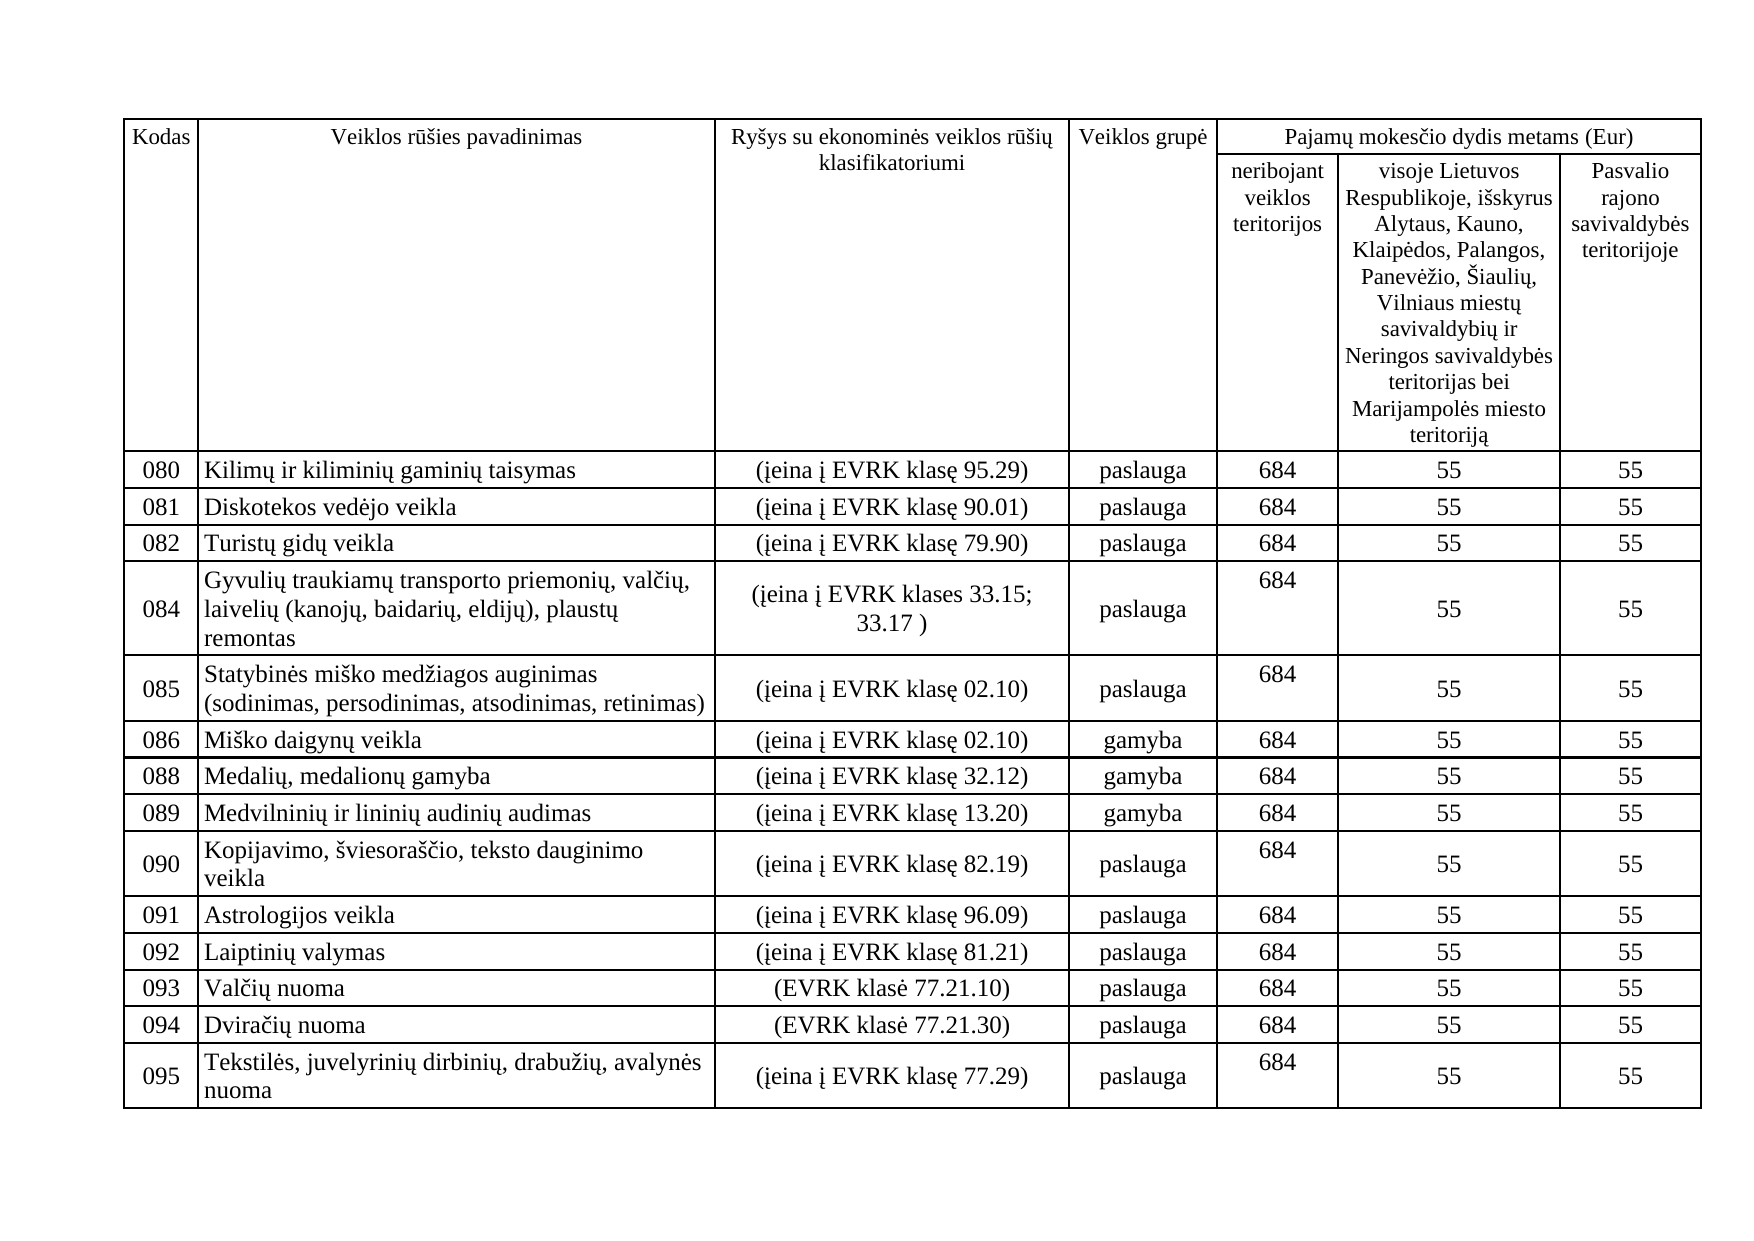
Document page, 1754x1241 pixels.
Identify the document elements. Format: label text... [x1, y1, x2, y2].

table_cell 684 [1218, 759, 1337, 793]
table_cell 55 [1561, 1044, 1700, 1107]
table_cell 684 [1218, 562, 1337, 654]
table_cell Gyvulių traukiamų transporto priemonių, valčių, laivelių (kanojų, baidarių, eldijų), plaustų remontas [199, 562, 714, 654]
table_cell 080 [125, 452, 197, 487]
table_cell 55 [1561, 489, 1700, 523]
table_cell 684 [1218, 452, 1337, 487]
table_cell (EVRK klasė 77.21.10) [716, 971, 1068, 1005]
table_cell 55 [1339, 722, 1559, 756]
table_cell 684 [1218, 526, 1337, 560]
table_cell 55 [1561, 656, 1700, 720]
table_cell 55 [1561, 897, 1700, 932]
table_cell 092 [125, 934, 197, 968]
table_cell (įeina į EVRK klasę 95.29) [716, 452, 1068, 487]
table_cell gamyba [1070, 722, 1216, 756]
table_cell 55 [1339, 526, 1559, 560]
table_cell 684 [1218, 1007, 1337, 1042]
table_cell 55 [1561, 759, 1700, 793]
table_cell (įeina į EVRK klasę 79.90) [716, 526, 1068, 560]
table_cell (įeina į EVRK klasę 96.09) [716, 897, 1068, 932]
table_cell paslauga [1070, 971, 1216, 1005]
table_cell 55 [1561, 832, 1700, 895]
table_cell 091 [125, 897, 197, 932]
table_cell 090 [125, 832, 197, 895]
table_cell Tekstilės, juvelyrinių dirbinių, drabužių, avalynės nuoma [199, 1044, 714, 1107]
table_cell Medalių, medalionų gamyba [199, 759, 714, 793]
table_cell 55 [1339, 934, 1559, 968]
table_cell Astrologijos veikla [199, 897, 714, 932]
table_cell Medvilninių ir lininių audinių audimas [199, 795, 714, 830]
table_cell 684 [1218, 832, 1337, 895]
table_cell 55 [1561, 795, 1700, 830]
table_cell 55 [1339, 1044, 1559, 1107]
table_cell 684 [1218, 656, 1337, 720]
table_cell (įeina į EVRK klases 33.15; 33.17 ) [716, 562, 1068, 654]
table_header Veiklos grupė [1070, 120, 1216, 450]
table_cell 55 [1561, 452, 1700, 487]
table_cell paslauga [1070, 656, 1216, 720]
table_cell 094 [125, 1007, 197, 1042]
table_cell (įeina į EVRK klasę 90.01) [716, 489, 1068, 523]
table_cell 55 [1561, 526, 1700, 560]
table_cell (įeina į EVRK klasę 02.10) [716, 656, 1068, 720]
table_cell paslauga [1070, 489, 1216, 523]
table_cell (EVRK klasė 77.21.30) [716, 1007, 1068, 1042]
table_cell 684 [1218, 489, 1337, 523]
table_cell paslauga [1070, 897, 1216, 932]
table_cell (įeina į EVRK klasę 02.10) [716, 722, 1068, 756]
table_cell gamyba [1070, 795, 1216, 830]
table_cell 088 [125, 759, 197, 793]
table_cell Kopijavimo, šviesoraščio, teksto dauginimo veikla [199, 832, 714, 895]
table_cell Dviračių nuoma [199, 1007, 714, 1042]
table_cell 081 [125, 489, 197, 523]
table_cell (įeina į EVRK klasę 81.21) [716, 934, 1068, 968]
table_cell 55 [1561, 1007, 1700, 1042]
table_cell 684 [1218, 722, 1337, 756]
table_cell paslauga [1070, 934, 1216, 968]
table_cell 082 [125, 526, 197, 560]
table_header Kodas [125, 120, 197, 450]
table_cell paslauga [1070, 1044, 1216, 1107]
table_cell paslauga [1070, 832, 1216, 895]
table_cell 55 [1339, 897, 1559, 932]
table_cell Kilimų ir kiliminių gaminių taisymas [199, 452, 714, 487]
table_header Ryšys su ekonominės veiklos rūšių klasifikatoriumi [716, 120, 1068, 450]
table_cell 684 [1218, 1044, 1337, 1107]
table_cell (įeina į EVRK klasę 77.29) [716, 1044, 1068, 1107]
table_cell Turistų gidų veikla [199, 526, 714, 560]
table_cell (įeina į EVRK klasę 82.19) [716, 832, 1068, 895]
table_cell Laiptinių valymas [199, 934, 714, 968]
table_cell 085 [125, 656, 197, 720]
table_cell 55 [1339, 656, 1559, 720]
table_cell 55 [1339, 452, 1559, 487]
table_cell gamyba [1070, 759, 1216, 793]
table_cell 55 [1339, 832, 1559, 895]
table_cell 684 [1218, 795, 1337, 830]
table_cell Valčių nuoma [199, 971, 714, 1005]
table_cell 55 [1339, 1007, 1559, 1042]
table_cell 095 [125, 1044, 197, 1107]
table_cell (įeina į EVRK klasę 13.20) [716, 795, 1068, 830]
table_cell Statybinės miško medžiagos auginimas (sodinimas, persodinimas, atsodinimas, retinimas) [199, 656, 714, 720]
table_cell neribojant veiklos teritorijos [1218, 155, 1337, 450]
table_cell paslauga [1070, 1007, 1216, 1042]
table_cell paslauga [1070, 526, 1216, 560]
table_cell 55 [1561, 722, 1700, 756]
table_cell 684 [1218, 934, 1337, 968]
table_cell 086 [125, 722, 197, 756]
table_cell paslauga [1070, 562, 1216, 654]
table_cell 093 [125, 971, 197, 1005]
table_cell visoje Lietuvos Respublikoje, išskyrus Alytaus, Kauno, Klaipėdos, Palangos, Panevėžio, Šiaulių, Vilniaus miestų savivaldybių ir Neringos savivaldybės teritorijas bei Marijampolės miesto teritoriją [1339, 155, 1559, 450]
table_cell 089 [125, 795, 197, 830]
table_cell 684 [1218, 897, 1337, 932]
table_cell 55 [1339, 795, 1559, 830]
table_cell Miško daigynų veikla [199, 722, 714, 756]
table_cell 55 [1561, 971, 1700, 1005]
table_cell 55 [1339, 971, 1559, 1005]
table_cell 084 [125, 562, 197, 654]
table_cell 55 [1339, 489, 1559, 523]
table_cell 55 [1339, 759, 1559, 793]
table_cell Diskotekos vedėjo veikla [199, 489, 714, 523]
table_header Pajamų mokesčio dydis metams (Eur) [1218, 120, 1700, 152]
table_header Veiklos rūšies pavadinimas [199, 120, 714, 450]
table_cell paslauga [1070, 452, 1216, 487]
table_cell 55 [1339, 562, 1559, 654]
table_cell 55 [1561, 934, 1700, 968]
table_cell Pasvalio rajono savivaldybės teritorijoje [1561, 155, 1700, 450]
table_cell 55 [1561, 562, 1700, 654]
table_cell (įeina į EVRK klasę 32.12) [716, 759, 1068, 793]
table_cell 684 [1218, 971, 1337, 1005]
